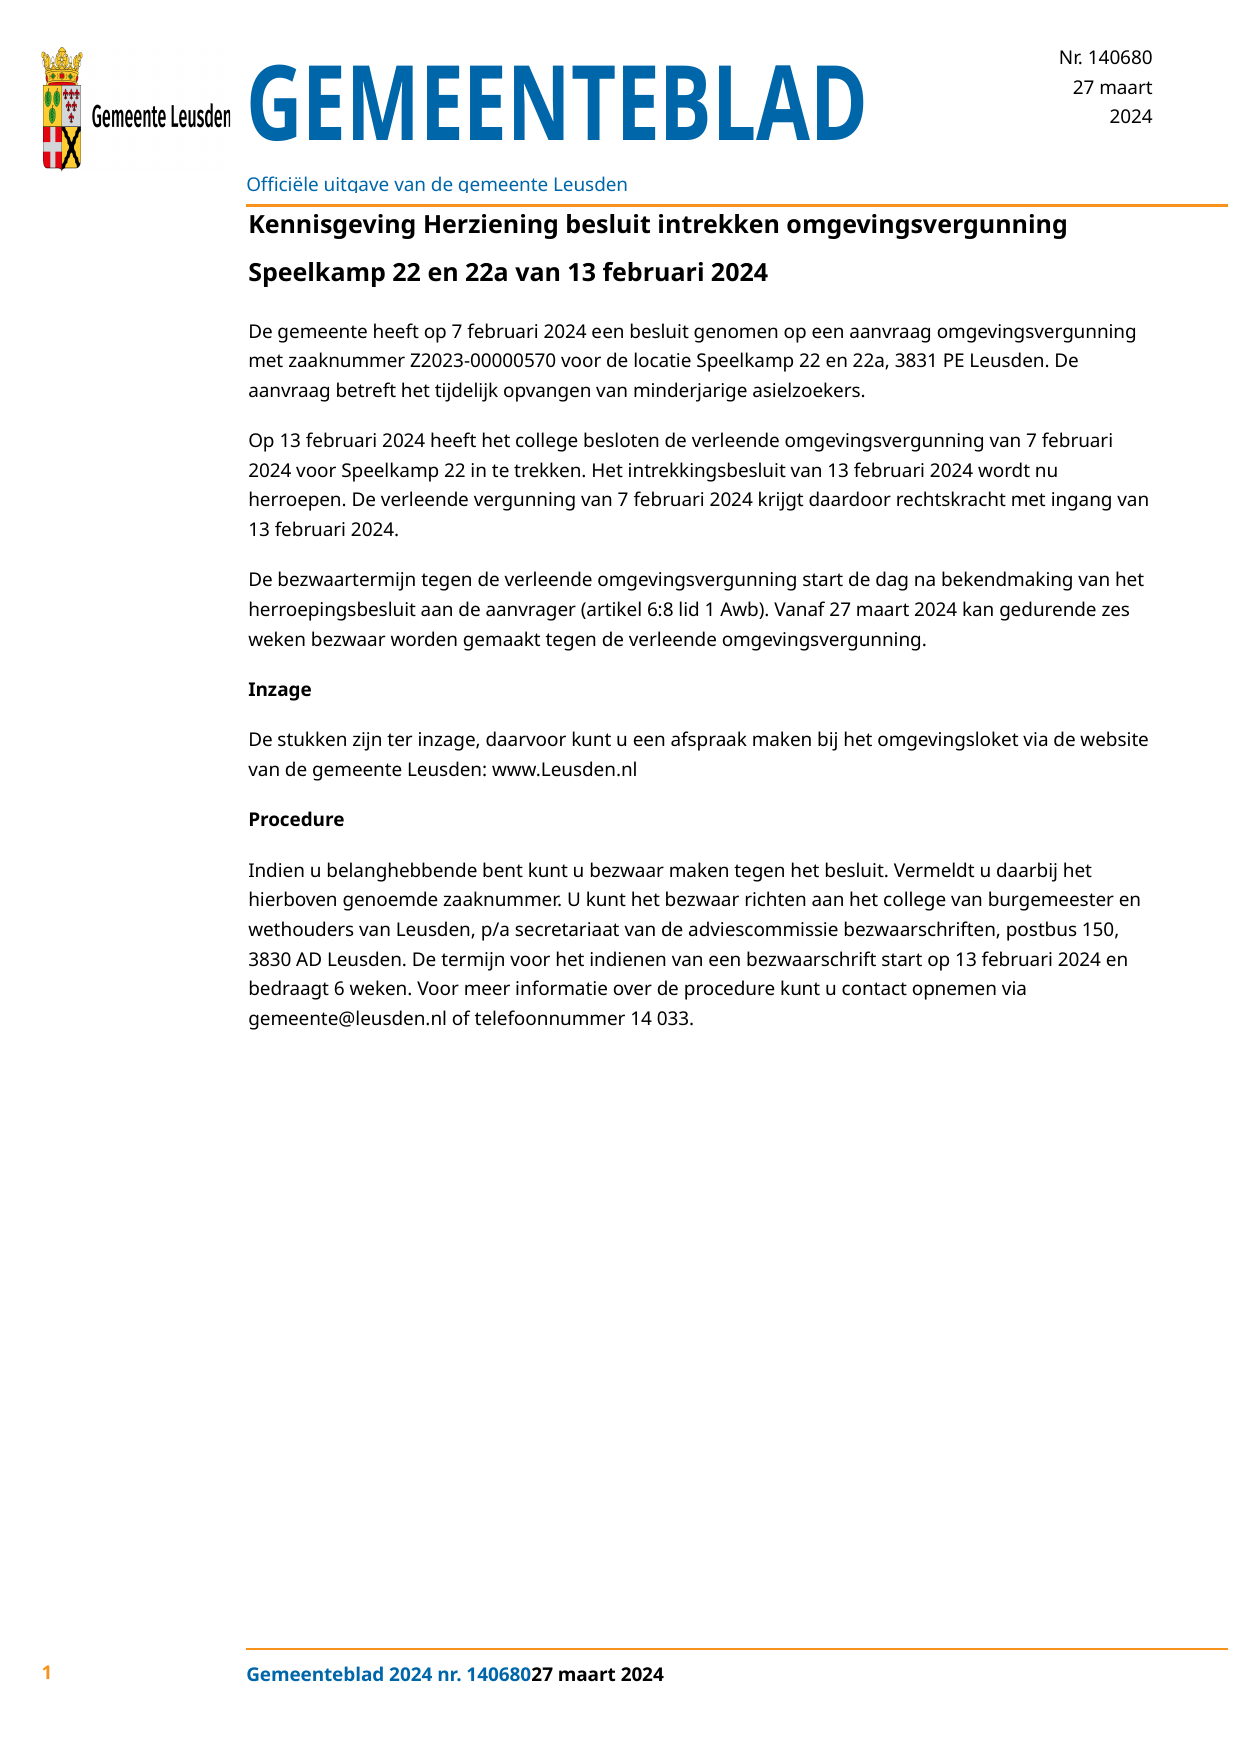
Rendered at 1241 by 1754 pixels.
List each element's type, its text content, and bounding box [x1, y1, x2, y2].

text Inzage [248, 676, 1152, 702]
text Procedure [248, 807, 1152, 832]
text Indien u belanghebbende bent kunt u bezwaar maken tegen het besluit. Vermeldt u daarbij het hierboven genoemde zaaknummer. U kunt het bezwaar richten aan het college van burgemeester en wethouders van Leusden, p/a secretariaat van de adviescommissie bezwaarschriften, postbus 150, 3830 AD Leusden. De termijn voor het indienen van een bezwaarschrift start op 13 februari 2024 en bedraagt 6 weken. Voor meer informatie over de procedure kunt u contact opnemen via gemeente@leusden.nl of telefoonnummer 14 033. [248, 857, 1152, 1031]
text De stukken zijn ter inzage, daarvoor kunt u een afspraak maken bij het omgevingsloket via de website van de gemeente Leusden: www.Leusden.nl [248, 727, 1152, 782]
picture [41, 47, 231, 172]
text Kennisgeving Herziening besluit intrekken omgevingsvergunning Speelkamp 22 en 22a van 13 februari 2024 [248, 207, 1152, 288]
text De bezwaartermijn tegen de verleende omgevingsvergunning start de dag na bekendmaking van het herroepingsbesluit aan de aanvrager (artikel 6:8 lid 1 Awb). Vanaf 27 maart 2024 kan gedurende zes weken bezwaar worden gemaakt tegen de verleende omgevingsvergunning. [248, 567, 1152, 652]
text De gemeente heeft op 7 februari 2024 een besluit genomen op een aanvraag omgevingsvergunning met zaaknummer Z2023-00000570 voor de locatie Speelkamp 22 en 22a, 3831 PE Leusden. De aanvraag betreft het tijdelijk opvangen van minderjarige asielzoekers. [248, 318, 1152, 403]
text Op 13 februari 2024 heeft het college besloten de verleende omgevingsvergunning van 7 februari 2024 voor Speelkamp 22 in te trekken. Het intrekkingsbesluit van 13 februari 2024 wordt nu herroepen. De verleende vergunning van 7 februari 2024 krijgt daardoor rechtskracht met ingang van 13 februari 2024. [248, 427, 1152, 542]
